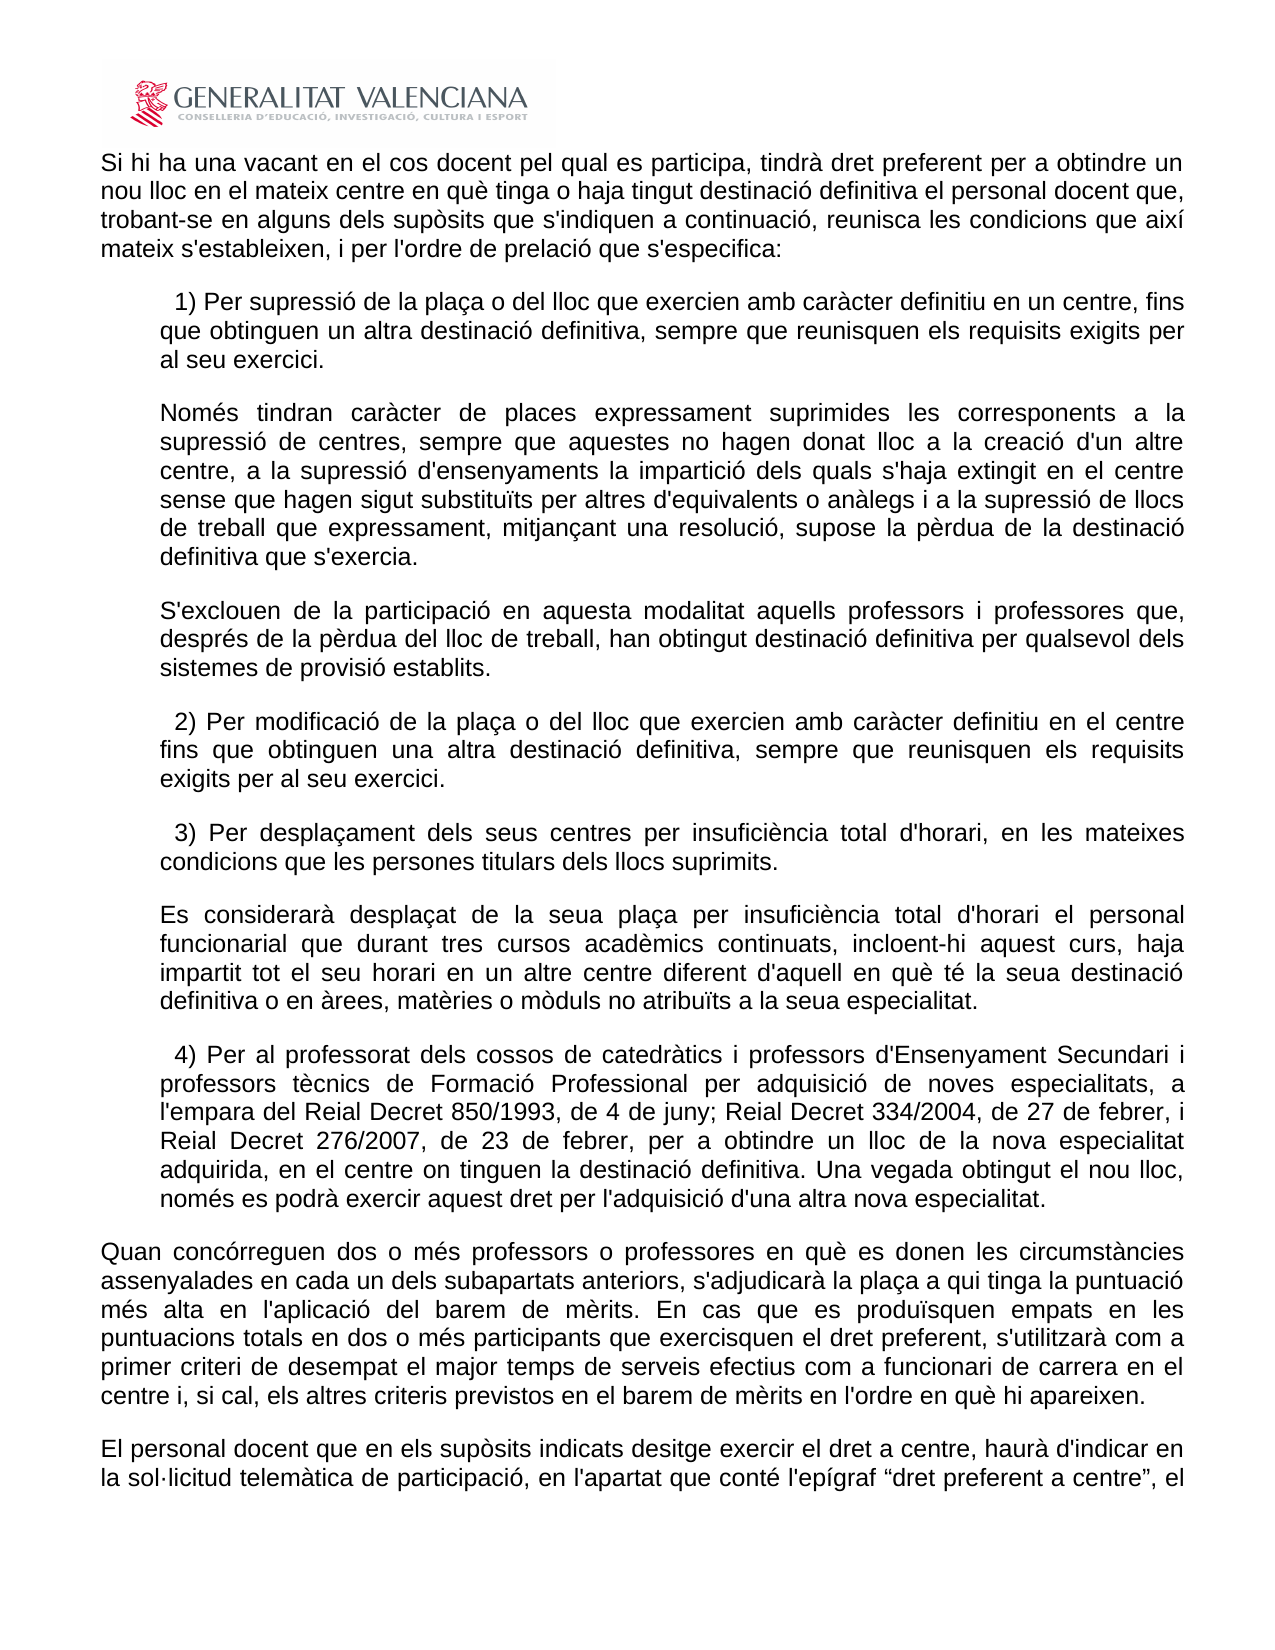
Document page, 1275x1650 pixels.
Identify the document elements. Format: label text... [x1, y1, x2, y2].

text Si hi ha una vacant en el cos docent pel qual es participa, tindrà dret preferent per a obtindre un nou lloc en el mateix centre en què tinga o haja tingut destinació definitiva el personal docent que, trobant-se en alguns dels supòsits que s'indiquen a continuació, reunisca les condicions que així mateix s'estableixen, i per l'ordre de prelació que s'especifica: [100, 142, 1186, 262]
text Es considerarà desplaçat de la seua plaça per insuficiència total d'horari el personal funcionarial que durant tres cursos acadèmics continuats, incloent-hi aquest curs, haja impartit tot el seu horari en un altre centre diferent d'aquell en què té la seua destinació definitiva o en àrees, matèries o mòduls no atribuïts a la seua especialitat. [159, 900, 1186, 1015]
text 1) Per supressió de la plaça o del lloc que exercien amb caràcter definitiu en un centre, fins que obtinguen un altra destinació definitiva, sempre que reunisquen els requisits exigits per al seu exercici. [84, 287, 1186, 373]
text S'exclouen de la participació en aquesta modalitat aquells professors i professores que, després de la pèrdua del lloc de treball, han obtingut destinació definitiva per qualsevol dels sistemes de provisió establits. [84, 596, 1186, 682]
text Només tindran caràcter de places expressament suprimides les corresponents a la supressió de centres, sempre que aquestes no hagen donat lloc a la creació d'un altre centre, a la supressió d'ensenyaments la impartició dels quals s'haja extingit en el centre sense que hagen sigut substituïts per altres d'equivalents o anàlegs i a la supressió de llocs de treball que expressament, mitjançant una resolució, supose la pèrdua de la destinació definitiva que s'exercia. [84, 398, 1186, 571]
text Quan concórreguen dos o més professors o professores en què es donen les circumstàncies assenyalades en cada un dels subapartats anteriors, s'adjudicarà la plaça a qui tinga la puntuació més alta en l'aplicació del barem de mèrits. En cas que es produïsquen empats en les puntuacions totals en dos o més participants que exercisquen el dret preferent, s'utilitzarà com a primer criteri de desempat el major temps de serveis efectius com a funcionari de carrera en el centre i, si cal, els altres criteris previstos en el barem de mèrits en l'ordre en què hi apareixen. [100, 1237, 1186, 1409]
text El personal docent que en els supòsits indicats desitge exercir el dret a centre, haurà d'indicar en la sol·licitud telemàtica de participació, en l'apartat que conté l'epígraf “dret preferent a centre”, el [100, 1434, 1186, 1492]
picture [102, 59, 557, 148]
text 4) Per al professorat dels cossos de catedràtics i professors d'Ensenyament Secundari i professors tècnics de Formació Professional per adquisició de noves especialitats, a l'empara del Reial Decret 850/1993, de 4 de juny; Reial Decret 334/2004, de 27 de febrer, i Reial Decret 276/2007, de 23 de febrer, per a obtindre un lloc de la nova especialitat adquirida, en el centre on tinguen la destinació definitiva. Una vegada obtingut el nou lloc, només es podrà exercir aquest dret per l'adquisició d'una altra nova especialitat. [159, 1040, 1186, 1212]
text 2) Per modificació de la plaça o del lloc que exercien amb caràcter definitiu en el centre fins que obtinguen una altra destinació definitiva, sempre que reunisquen els requisits exigits per al seu exercici. [84, 707, 1186, 793]
text 3) Per desplaçament dels seus centres per insuficiència total d'horari, en les mateixes condicions que les persones titulars dels llocs suprimits. [159, 818, 1186, 875]
